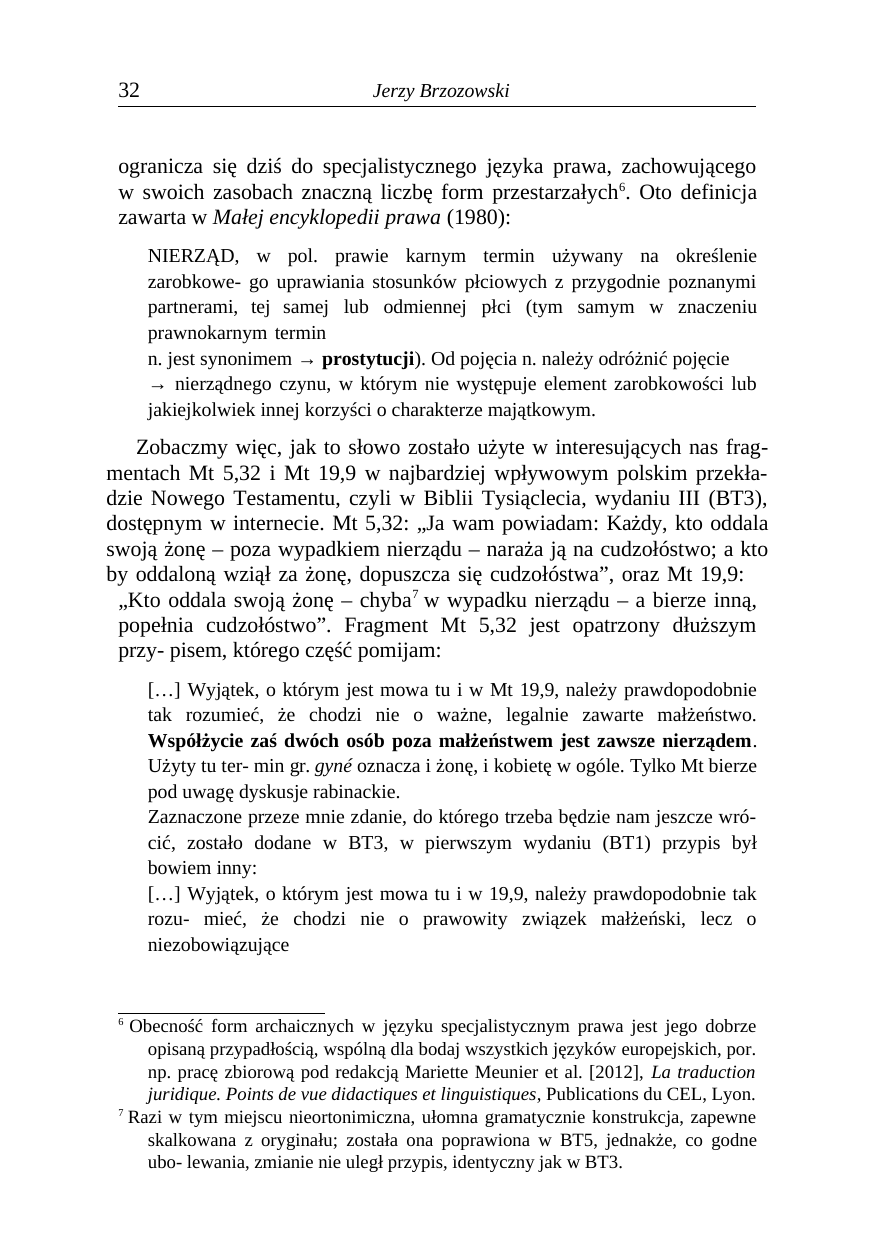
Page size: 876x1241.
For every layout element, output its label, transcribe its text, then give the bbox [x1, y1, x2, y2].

text ogranicza się dziś do specjalistycznego języka prawa, zachowującego w swoich zasobach znaczną liczbę form przestarzałych6. Oto definicja zawarta w Małej encyklopedii prawa (1980): [118, 153, 757, 229]
text […] Wyjątek, o którym jest mowa tu i w 19,9, należy prawdopodobnie tak rozu- mieć, że chodzi nie o prawowity związek małżeński, lecz o niezobowiązujące [148, 882, 757, 956]
text n. jest synonimem → prostytucji). Od pojęcia n. należy odróżnić pojęcie [148, 347, 769, 369]
text 6 Obecność form archaicznych w języku specjalistycznym prawa jest jego dobrze opisaną przypadłością, wspólną dla bodaj wszystkich języków europejskich, por. np. pracę zbiorową pod redakcją Mariette Meunier et al. [2012], La traduction juridique. Points de vue didactiques et linguistiques, Publications du CEL, Lyon. [118, 1010, 757, 1105]
text Zaznaczone przeze mnie zdanie, do którego trzeba będzie nam jeszcze wró- cić, zostało dodane w BT3, w pierwszym wydaniu (BT1) przypis był bowiem inny: [148, 805, 757, 879]
text „Kto oddala swoją żonę – chyba7 w wypadku nierządu – a bierze inną, popełnia cudzołóstwo”. Fragment Mt 5,32 jest opatrzony dłuższym przy- pisem, którego część pomijam: [118, 587, 757, 663]
text NIERZĄD, w pol. prawie karnym termin używany na określenie zarobkowe- go uprawiania stosunków płciowych z przygodnie poznanymi partnerami, tej samej lub odmiennej płci (tym samym w znaczeniu prawnokarnym termin [148, 244, 757, 344]
text → nierządnego czynu, w którym nie występuje element zarobkowości lub jakiejkolwiek innej korzyści o charakterze majątkowym. [148, 372, 757, 421]
text 7 Razi w tym miejscu nieortonimiczna, ułomna gramatycznie konstrukcja, zapewne skalkowana z oryginału; została ona poprawiona w BT5, jednakże, co godne ubo- lewania, zmianie nie uległ przypis, identyczny jak w BT3. [118, 1106, 757, 1173]
text […] Wyjątek, o którym jest mowa tu i w Mt 19,9, należy prawdopodobnie tak rozumieć, że chodzi nie o ważne, legalnie zawarte małżeństwo. Współżycie zaś dwóch osób poza małżeństwem jest zawsze nierządem. Użyty tu ter- min gr. gyné oznacza i żonę, i kobietę w ogóle. Tylko Mt bierze pod uwagę dyskusje rabinackie. [148, 677, 757, 802]
text Zobaczmy więc, jak to słowo zostało użyte w interesujących nas frag- mentach Mt 5,32 i Mt 19,9 w najbardziej wpływowym polskim przekła- dzie Nowego Testamentu, czyli w Biblii Tysiąclecia, wydaniu III (BT3), dostępnym w internecie. Mt 5,32: „Ja wam powiadam: Każdy, kto oddala swoją żonę – poza wypadkiem nierządu – naraża ją na cudzołóstwo; a kto by oddaloną wziął za żonę, dopuszcza się cudzołóstwa”, oraz Mt 19,9: [106, 434, 769, 586]
